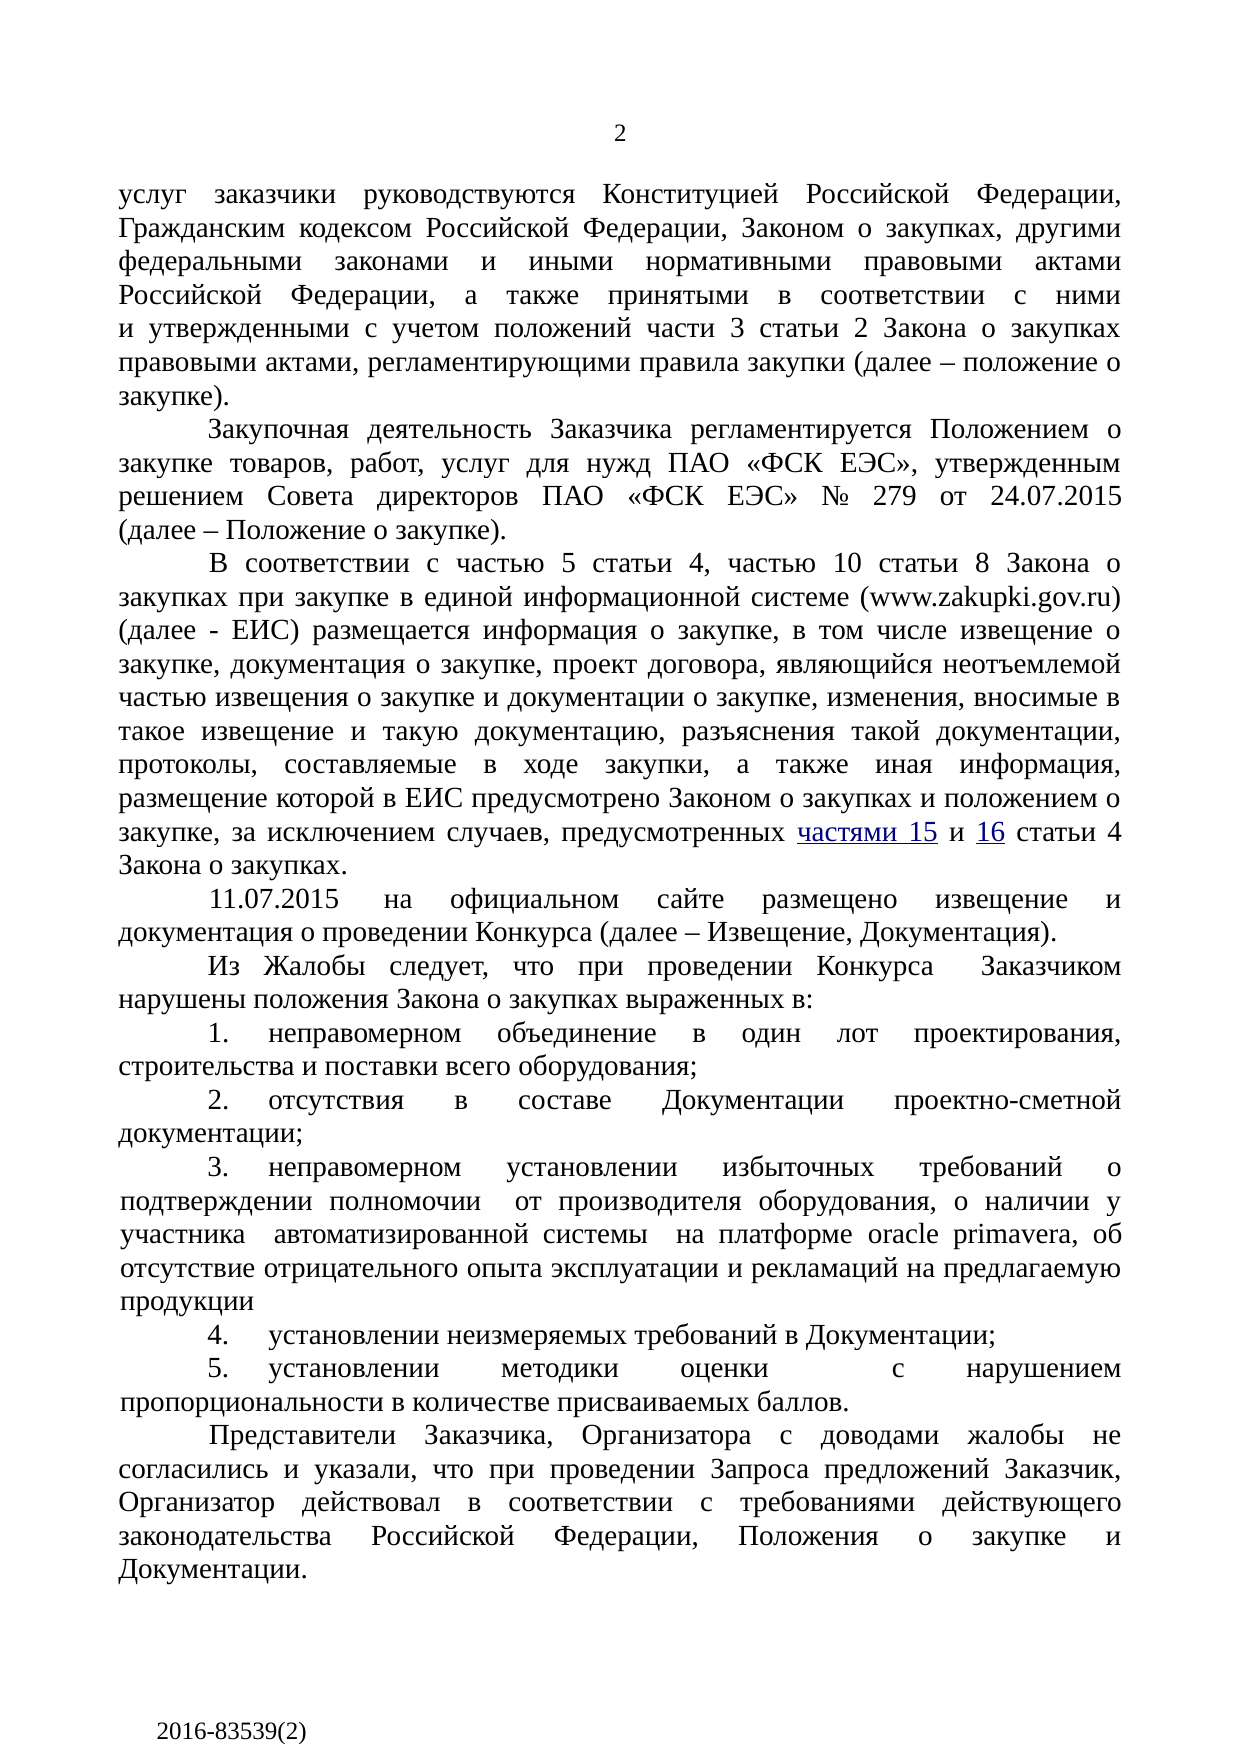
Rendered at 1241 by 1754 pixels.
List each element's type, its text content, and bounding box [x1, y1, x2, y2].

list отсутствия в составе Документации проектно-сметной документации; [118, 1082, 1122, 1149]
list неправомерном объединение в один лот проектирования, строительства и поставки всего оборудования; [118, 1015, 1122, 1082]
text услуг заказчики руководствуются Конституцией Российской Федерации, Гражданским кодексом Российской Федерации, Законом о закупках, другими федеральными законами и иными нормативными правовыми актами Российской Федерации, а также принятыми в соответствии с ними и утвержденными с учетом положений части 3 статьи 2 Закона о закупках правовыми актами, регламентирующими правила закупки (далее – положение о закупке). [118, 176, 1122, 411]
list установлении методики оценки с нарушением пропорциональности в количестве присваиваемых баллов. [120, 1350, 1122, 1417]
list установлении неизмеряемых требований в Документации; [120, 1317, 1122, 1350]
text Из Жалобы следует, что при проведении Конкурса Заказчиком нарушены положения Закона о закупках выраженных в: [118, 948, 1122, 1015]
text 11.07.2015 на официальном сайте размещено извещение и документация о проведении Конкурса (далее – Извещение, Документация). [118, 881, 1122, 948]
text В соответствии с частью 5 статьи 4, частью 10 статьи 8 Закона о закупках при закупке в единой информационной системе (www.zakupki.gov.ru) (далее - ЕИС) размещается информация о закупке, в том числе извещение о закупке, документация о закупке, проект договора, являющийся неотъемлемой частью извещения о закупке и документации о закупке, изменения, вносимые в такое извещение и такую документацию, разъяснения такой документации, протоколы, составляемые в ходе закупки, а также иная информация, размещение которой в ЕИС предусмотрено Законом о закупках и положением о закупке, за исключением случаев, предусмотренных частями 15 и 16 статьи 4 Закона о закупках. [118, 545, 1122, 881]
text Представители Заказчика, Организатора с доводами жалобы не согласились и указали, что при проведении Запроса предложений Заказчик, Организатор действовал в соответствии с требованиями действующего законодательства Российской Федерации, Положения о закупке и Документации. [118, 1417, 1122, 1585]
list неправомерном установлении избыточных требований о подтверждении полномочии от производителя оборудования, о наличии у участника автоматизированной системы на платформе oracle primavera, об отсутствие отрицательного опыта эксплуатации и рекламаций на предлагаемую продукции [120, 1149, 1122, 1317]
text Закупочная деятельность Заказчика регламентируется Положением о закупке товаров, работ, услуг для нужд ПАО «ФСК ЕЭС», утвержденным решением Совета директоров ПАО «ФСК ЕЭС» № 279 от 24.07.2015 (далее – Положение о закупке). [118, 411, 1122, 545]
